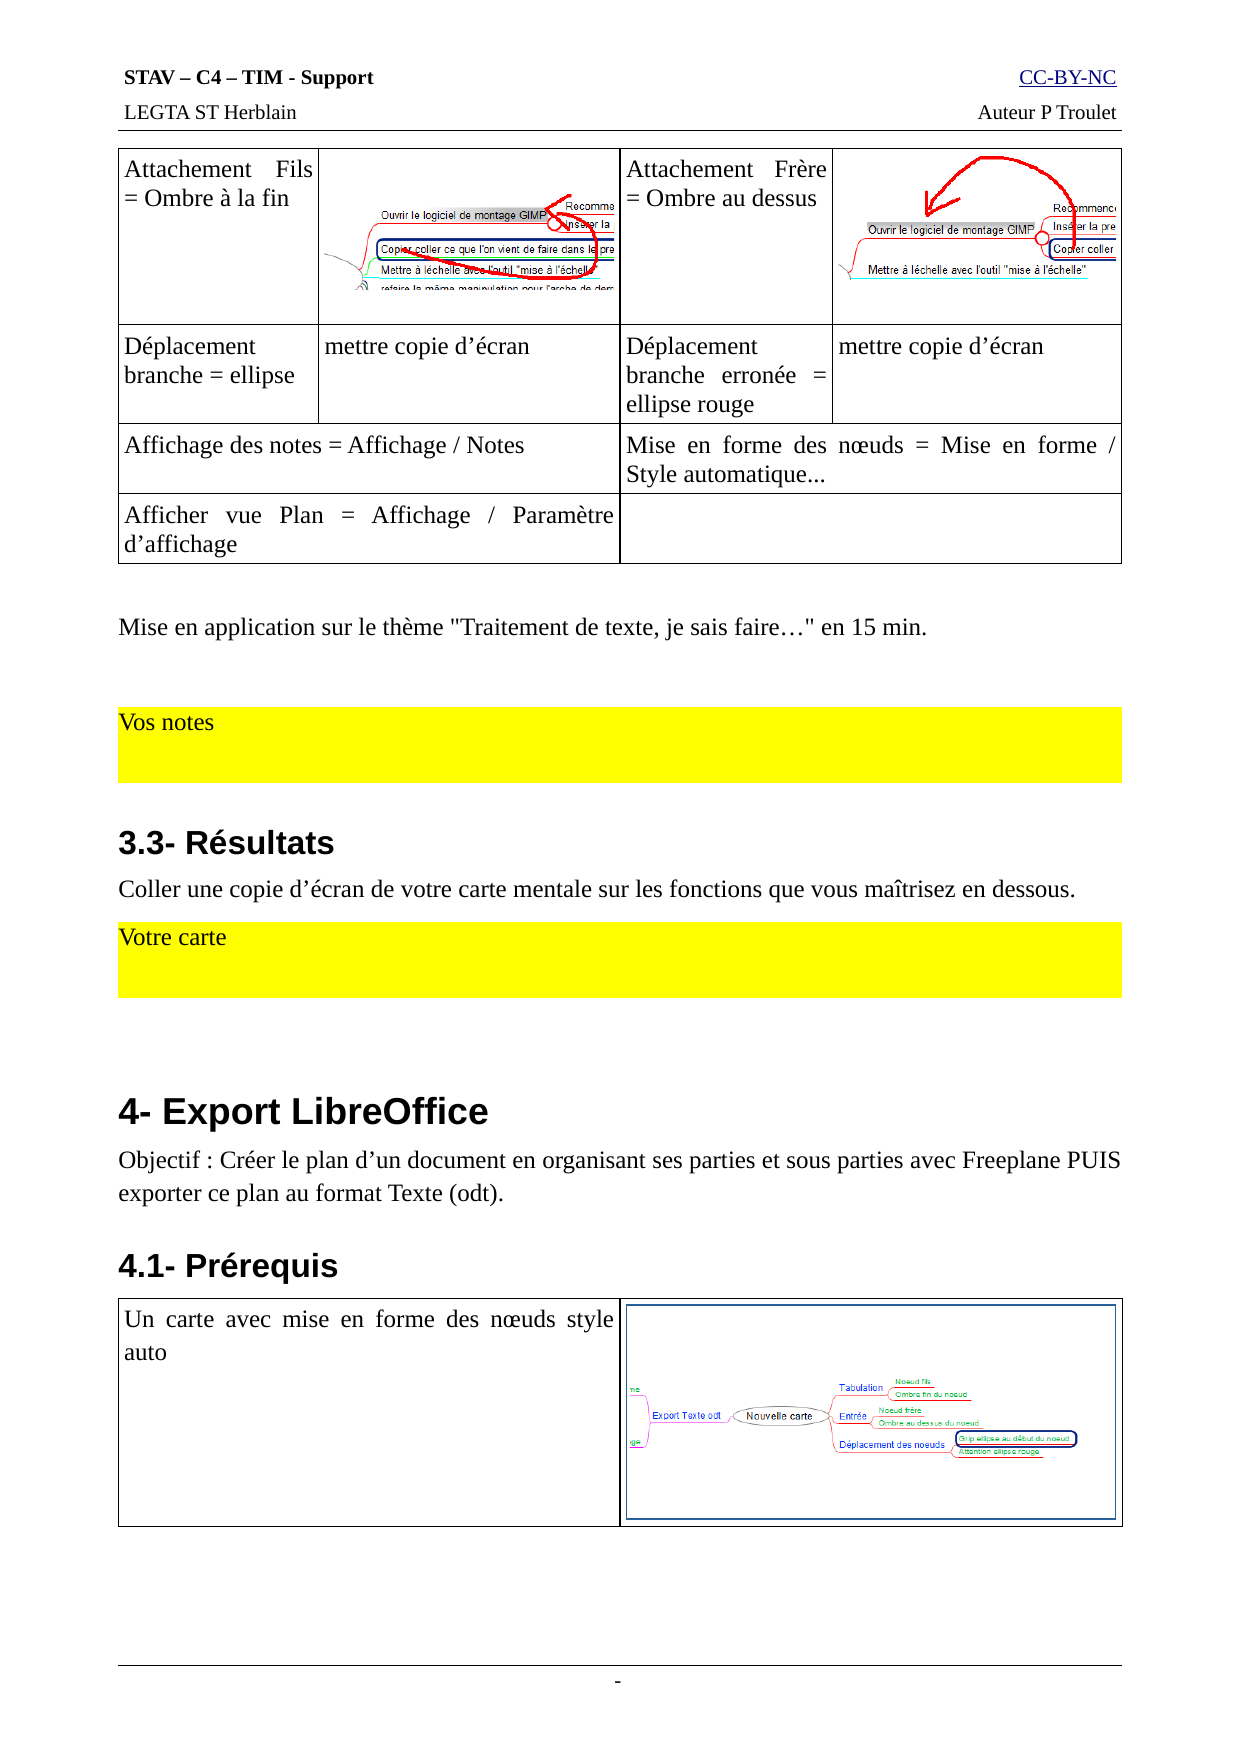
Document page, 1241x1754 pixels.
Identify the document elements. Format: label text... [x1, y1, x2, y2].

subtitle Export LibreOffice [118, 1089, 1122, 1132]
picture [838, 154, 1117, 280]
table_cell Afficher vue Plan = Affichage / Paramètre d’affichage [119, 494, 619, 563]
table_header Un carte avec mise en forme des nœuds style auto [119, 1299, 619, 1526]
table_cell Affichage des notes = Affichage / Notes [119, 424, 619, 493]
table_cell mettre copie d’écran [319, 325, 619, 423]
table_cell Déplacement branche erronée = ellipse rouge [621, 325, 832, 423]
table_cell Mise en forme des nœuds = Mise en forme / Style automatique... [621, 424, 1121, 493]
subtitle Résultats [118, 823, 1122, 861]
table_cell Déplacement branche = ellipse [119, 325, 318, 423]
table_cell mettre copie d’écran [833, 325, 1121, 423]
text Coller une copie d’écran de votre carte mentale sur les fonctions que vous maîtrisez en dessous. [118, 874, 1122, 903]
table_header [621, 1299, 1122, 1526]
text Objectif : Créer le plan d’un document en organisant ses parties et sous parties avec Freeplane PUIS exporter ce plan au format Texte (odt). [118, 1145, 1122, 1207]
picture [630, 1308, 1112, 1516]
table_cell Attachement Fils = Ombre à la fin [119, 149, 318, 324]
table_cell [621, 494, 1121, 563]
table_cell Attachement Frère = Ombre au dessus [621, 149, 832, 324]
picture [324, 154, 615, 290]
table_cell [319, 149, 619, 324]
table_cell [833, 149, 1121, 324]
text Vos notes [118, 707, 1122, 736]
text Votre carte [118, 922, 1122, 950]
text Mise en application sur le thème "Traitement de texte, je sais faire…" en 15 min. [118, 612, 1122, 641]
subtitle Prérequis [118, 1246, 1122, 1285]
